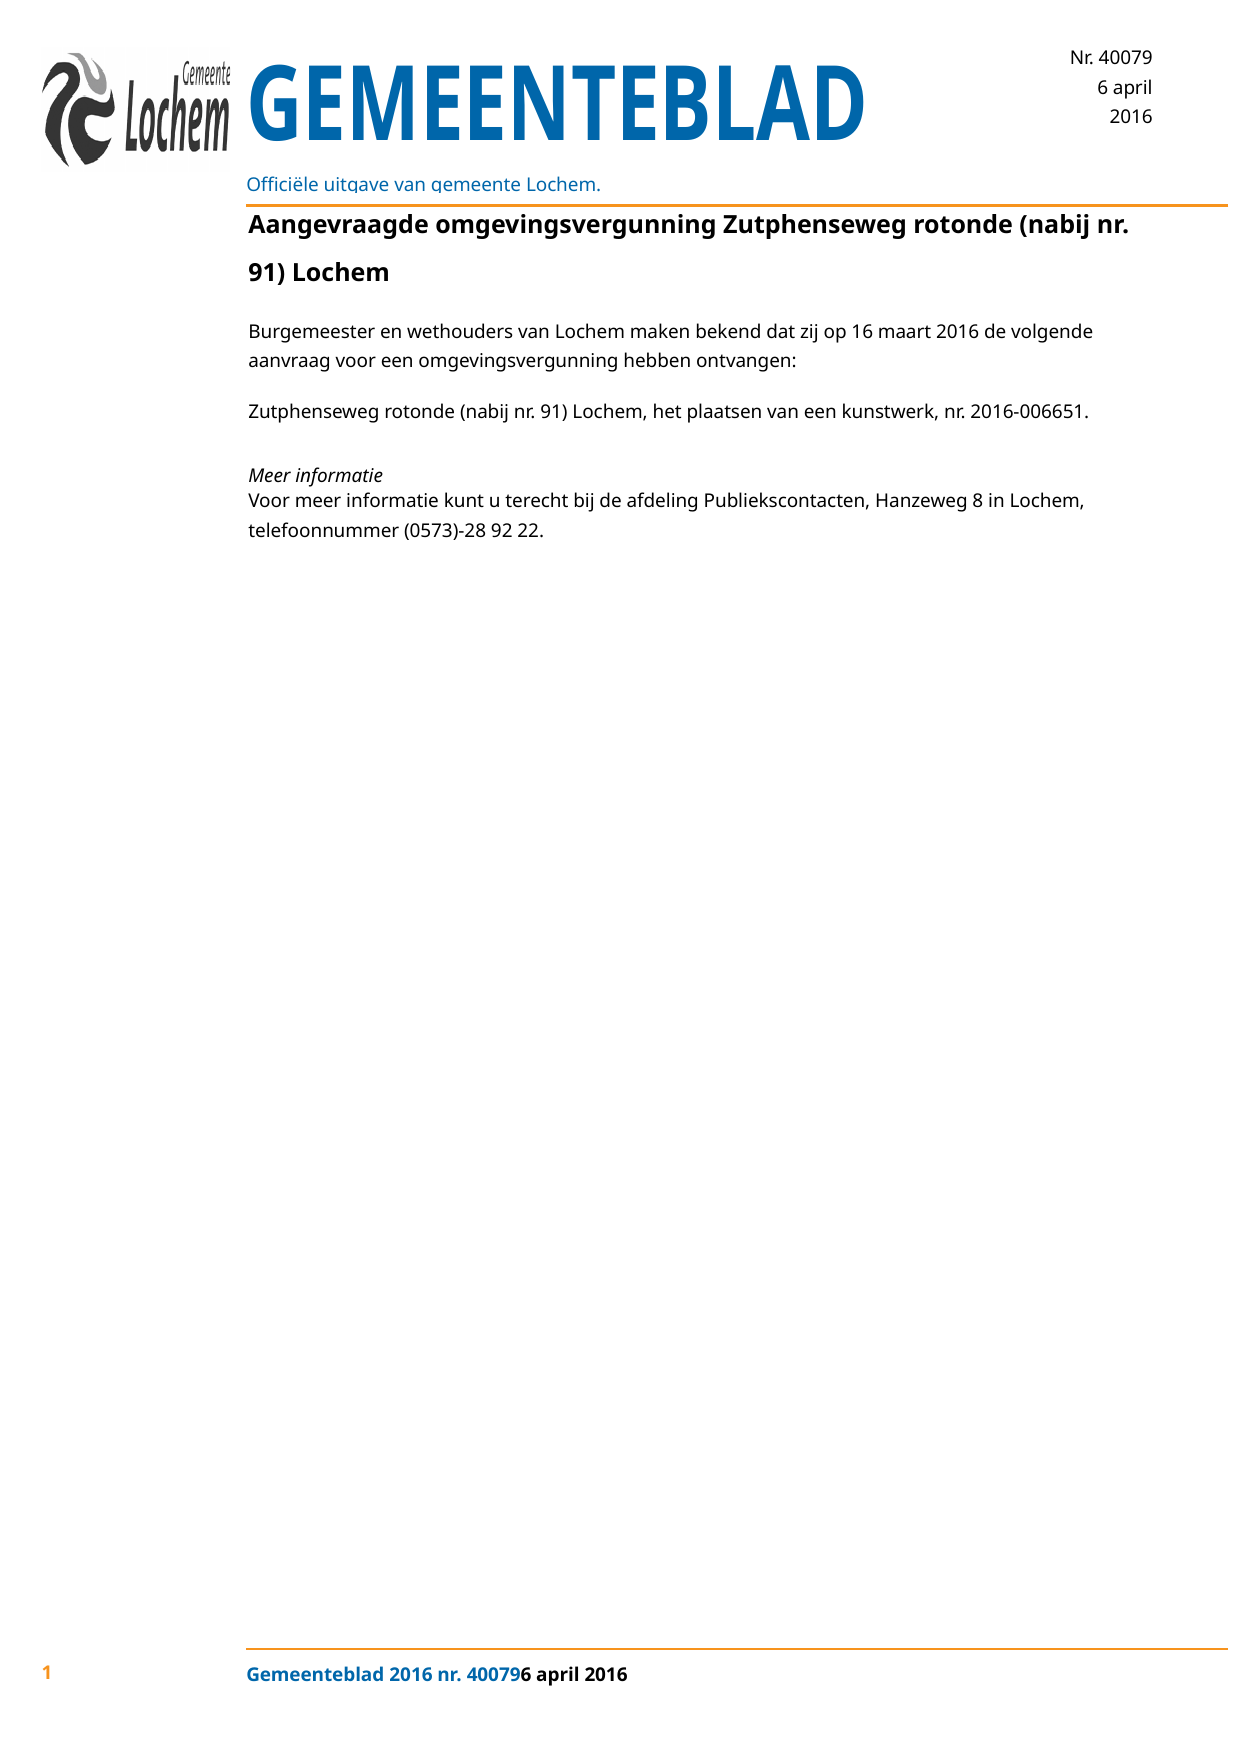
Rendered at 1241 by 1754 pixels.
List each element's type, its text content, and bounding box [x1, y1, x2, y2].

text Zutphenseweg rotonde (nabij nr. 91) Lochem, het plaatsen van een kunstwerk, nr. 2016-006651. [248, 398, 1152, 424]
text Voor meer informatie kunt u terecht bij de afdeling Publiekscontacten, Hanzeweg 8 in Lochem, telefoonnummer (0573)-28 92 22. [248, 488, 1152, 543]
text Burgemeester en wethouders van Lochem maken bekend dat zij op 16 maart 2016 de volgende aanvraag voor een omgevingsvergunning hebben ontvangen: [248, 318, 1152, 373]
text Aangevraagde omgevingsvergunning Zutphenseweg rotonde (nabij nr. 91) Lochem [248, 207, 1152, 288]
picture [41, 47, 231, 172]
text Meer informatie [248, 462, 1152, 488]
